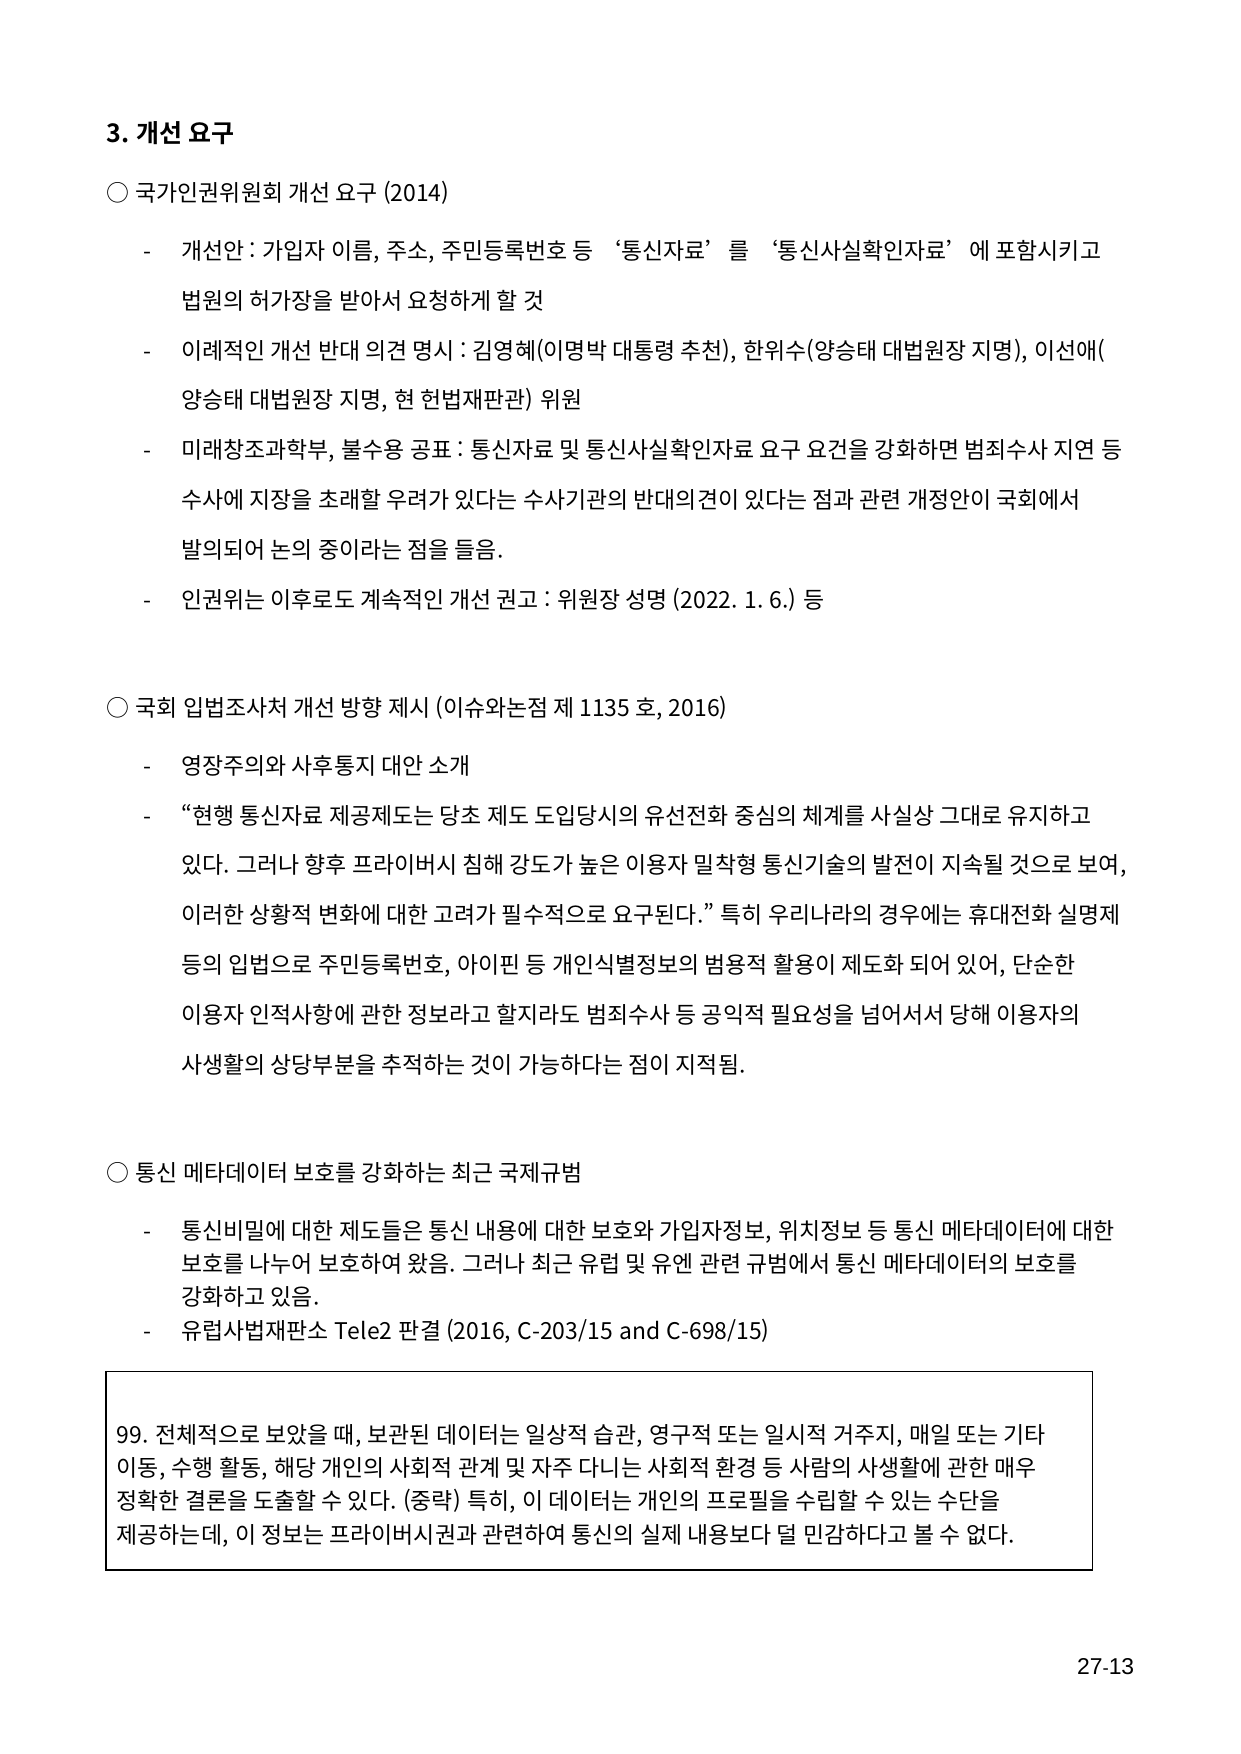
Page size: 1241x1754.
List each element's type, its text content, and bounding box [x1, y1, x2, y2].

list 영장주의와 사후통지 대안 소개 [144, 748, 1134, 781]
text 3. 개선 요구 [106, 113, 1134, 150]
list 유럽사법재판소 Tele2 판결 (2016, C‑203/15 and C‑698/15) [144, 1312, 1134, 1346]
text ○ 국가인권위원회 개선 요구 (2014) [106, 175, 1134, 208]
list 개선안 : 가입자 이름, 주소, 주민등록번호 등 ‘통신자료’를 ‘통신사실확인자료’에 포함시키고 법원의 허가장을 받아서 요청하게 할 것 [144, 233, 1134, 316]
list 통신비밀에 대한 제도들은 통신 내용에 대한 보호와 가입자정보, 위치정보 등 통신 메타데이터에 대한 보호를 나누어 보호하여 왔음. 그러나 최근 유럽 및 유엔 관련 규범에서 통신 메타데이터의 보호를 강화하고 있음. [144, 1213, 1134, 1312]
list 인권위는 이후로도 계속적인 개선 권고 : 위원장 성명 (2022. 1. 6.) 등 [144, 582, 1134, 615]
list 미래창조과학부, 불수용 공표 : 통신자료 및 통신사실확인자료 요구 요건을 강화하면 범죄수사 지연 등 수사에 지장을 초래할 우려가 있다는 수사기관의 반대의견이 있다는 점과 관련 개정안이 국회에서 발의되어 논의 중이라는 점을 들음. [144, 432, 1134, 565]
list “현행 통신자료 제공제도는 당초 제도 도입당시의 유선전화 중심의 체계를 사실상 그대로 유지하고 있다. 그러나 향후 프라이버시 침해 강도가 높은 이용자 밀착형 통신기술의 발전이 지속될 것으로 보여, 이러한 상황적 변화에 대한 고려가 필수적으로 요구된다.” 특히 우리나라의 경우에는 휴대전화 실명제 등의 입법으로 주민등록번호, 아이핀 등 개인식별정보의 범용적 활용이 제도화 되어 있어, 단순한 이용자 인적사항에 관한 정보라고 할지라도 범죄수사 등 공익적 필요성을 넘어서서 당해 이용자의 사생활의 상당부분을 추적하는 것이 가능하다는 점이 지적됨. [144, 798, 1134, 1080]
table_header 99. 전체적으로 보았을 때, 보관된 데이터는 일상적 습관, 영구적 또는 일시적 거주지, 매일 또는 기타 이동, 수행 활동, 해당 개인의 사회적 관계 및 자주 다니는 사회적 환경 등 사람의 사생활에 관한 매우 정확한 결론을 도출할 수 있다. (중략) 특히, 이 데이터는 개인의 프로필을 수립할 수 있는 수단을 제공하는데, 이 정보는 프라이버시권과 관련하여 통신의 실제 내용보다 덜 민감하다고 볼 수 없다. [107, 1372, 1092, 1569]
text ○ 국회 입법조사처 개선 방향 제시 (이슈와논점 제1135호, 2016) [106, 689, 1134, 723]
text ○ 통신 메타데이터 보호를 강화하는 최근 국제규범 [106, 1154, 1134, 1188]
list 이례적인 개선 반대 의견 명시 : 김영혜(이명박 대통령 추천), 한위수(양승태 대법원장 지명), 이선애(양승태 대법원장 지명, 현 헌법재판관) 위원 [144, 333, 1134, 416]
